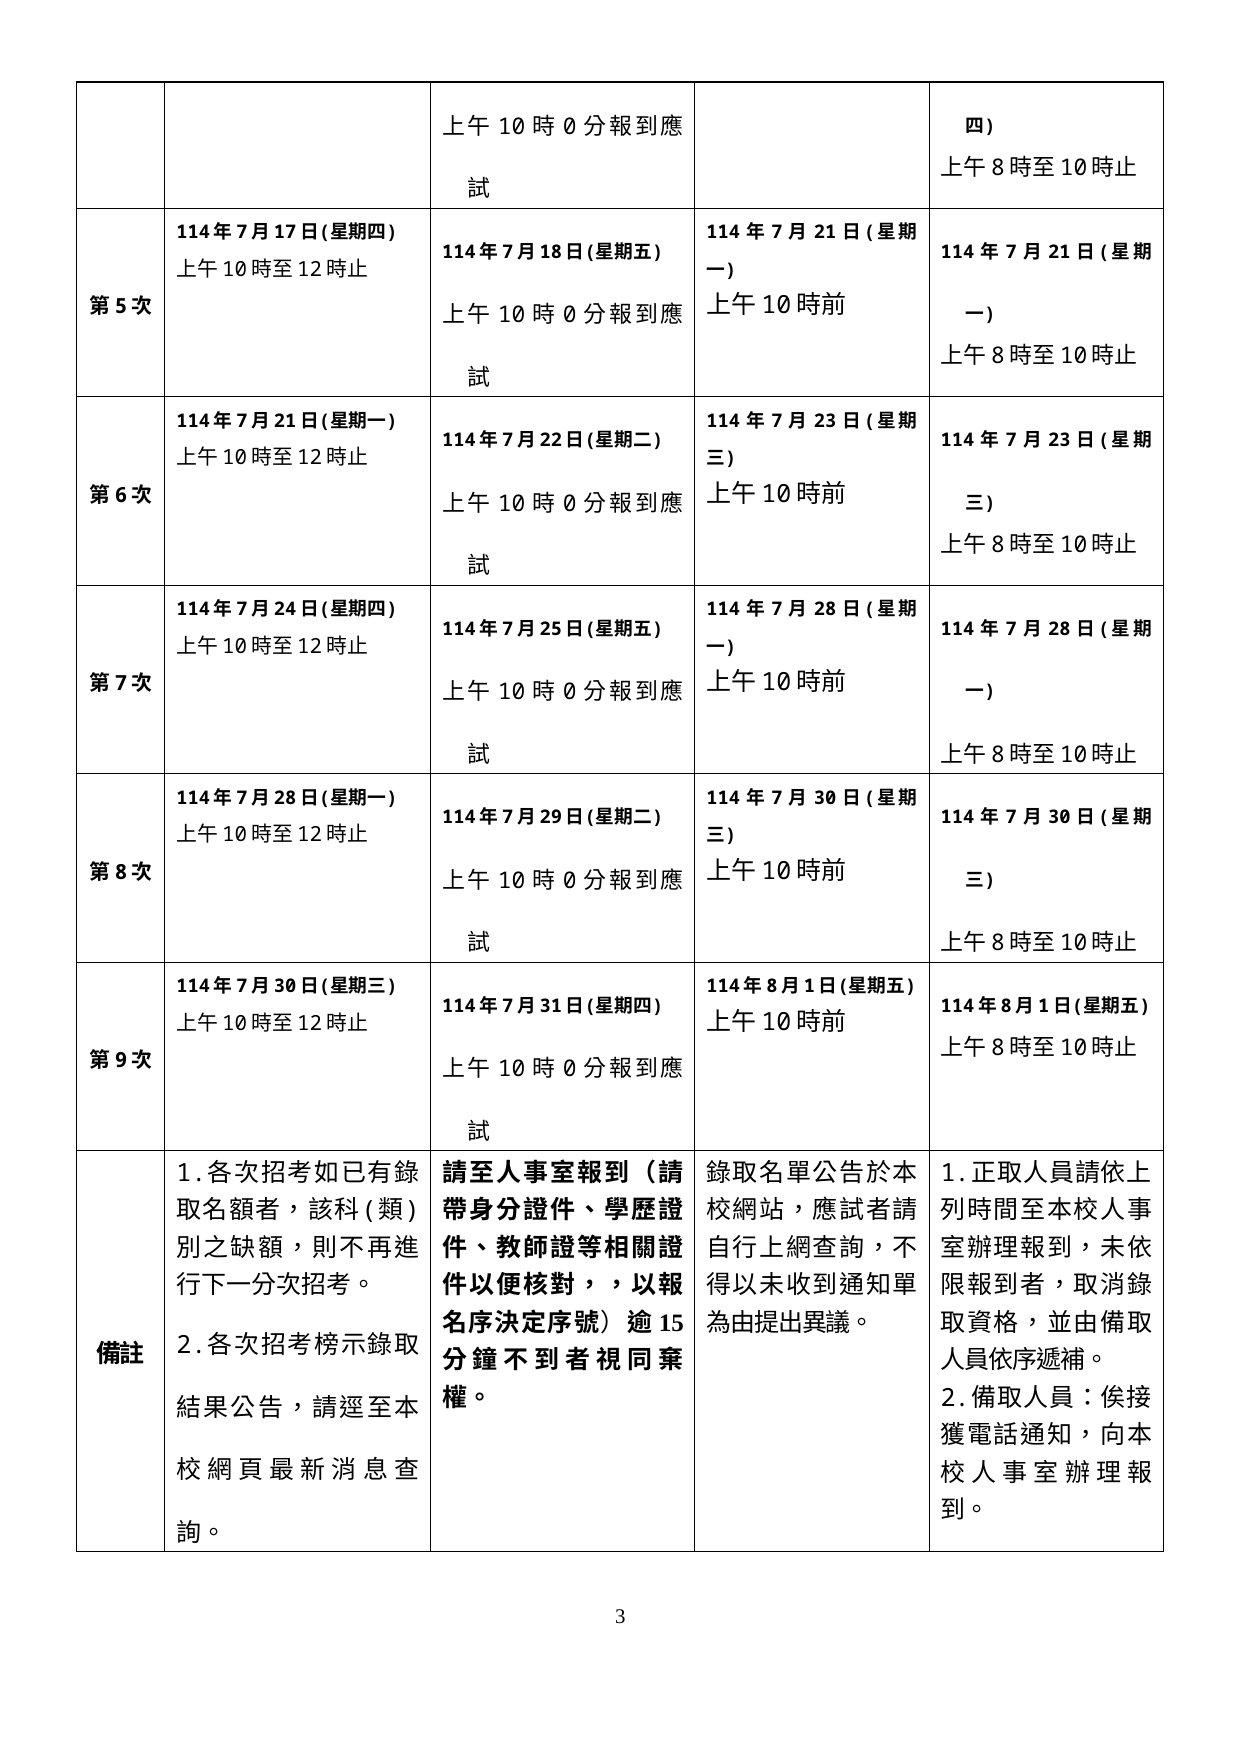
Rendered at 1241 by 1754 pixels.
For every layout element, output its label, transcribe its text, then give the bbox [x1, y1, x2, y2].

table_cell 114年7月21日(星期一) 上午10時至12時止 [165, 397, 430, 584]
table_cell 114年7月23日(星期三) 上午10時前 [695, 397, 929, 584]
table_cell [77, 83, 164, 207]
table_cell 114年7月28日(星期一) 上午10時前 [695, 586, 929, 773]
table_cell 上午10時0分報到應試 [431, 83, 694, 207]
table_cell 114年7月25日(星期五) 上午10時0分報到應試 [431, 586, 694, 773]
table_cell 114年7月29日(星期二) 上午10時0分報到應試 [431, 774, 694, 962]
table_cell 114年8月1日(星期五) 上午8時至10時止 [930, 963, 1163, 1150]
table_cell 114年7月21日(星期一) 上午10時前 [695, 209, 929, 396]
table_cell 114年7月18日(星期五) 上午10時0分報到應試 [431, 209, 694, 396]
table_cell 114年7月30日(星期三) 上午8時至10時止 [930, 774, 1163, 962]
table_cell 114年7月24日(星期四) 上午10時至12時止 [165, 586, 430, 773]
table_cell 114年7月31日(星期四) 上午10時0分報到應試 [431, 963, 694, 1150]
table_cell 114年7月28日(星期一) 上午10時至12時止 [165, 774, 430, 962]
table_cell 錄取名單公告於本校網站，應試者請自行上網查詢，不得以未收到通知單為由提出異議。 [695, 1151, 929, 1551]
table_cell 四) 上午8時至10時止 [930, 83, 1163, 207]
table_cell 114年7月22日(星期二) 上午10時0分報到應試 [431, 397, 694, 584]
table_cell 114年7月17日(星期四) 上午10時至12時止 [165, 209, 430, 396]
table_cell 1.正取人員請依上列時間至本校人事室辦理報到，未依限報到者，取消錄取資格，並由備取人員依序遞補。 2.備取人員：俟接獲電話通知，向本校人事室辦理報到。 [930, 1151, 1163, 1551]
table_cell 114年7月28日(星期一) 上午8時至10時止 [930, 586, 1163, 773]
table_cell 第5次 [77, 209, 164, 396]
table_cell 第9次 [77, 963, 164, 1150]
table_cell 備註 [77, 1151, 164, 1551]
table_cell 第8次 [77, 774, 164, 962]
table_cell 114年7月21日(星期一) 上午8時至10時止 [930, 209, 1163, 396]
table_cell [695, 83, 929, 207]
table_cell 114年7月30日(星期三) 上午10時前 [695, 774, 929, 962]
table_cell 請至人事室報到（請帶身分證件、學歷證件、教師證等相關證件以便核對，，以報名序決定序號）逾15分鐘不到者視同棄權。 [431, 1151, 694, 1551]
table_cell [165, 83, 430, 207]
table_cell 114年7月23日(星期三) 上午8時至10時止 [930, 397, 1163, 584]
table_cell 114年8月1日(星期五) 上午10時前 [695, 963, 929, 1150]
table_cell 114年7月30日(星期三) 上午10時至12時止 [165, 963, 430, 1150]
table_cell 1.各次招考如已有錄取名額者，該科(類)別之缺額，則不再進行下一分次招考。 2.各次招考榜示錄取結果公告，請逕至本校網頁最新消息查詢。 [165, 1151, 430, 1551]
table_cell 第6次 [77, 397, 164, 584]
table_cell 第7次 [77, 586, 164, 773]
